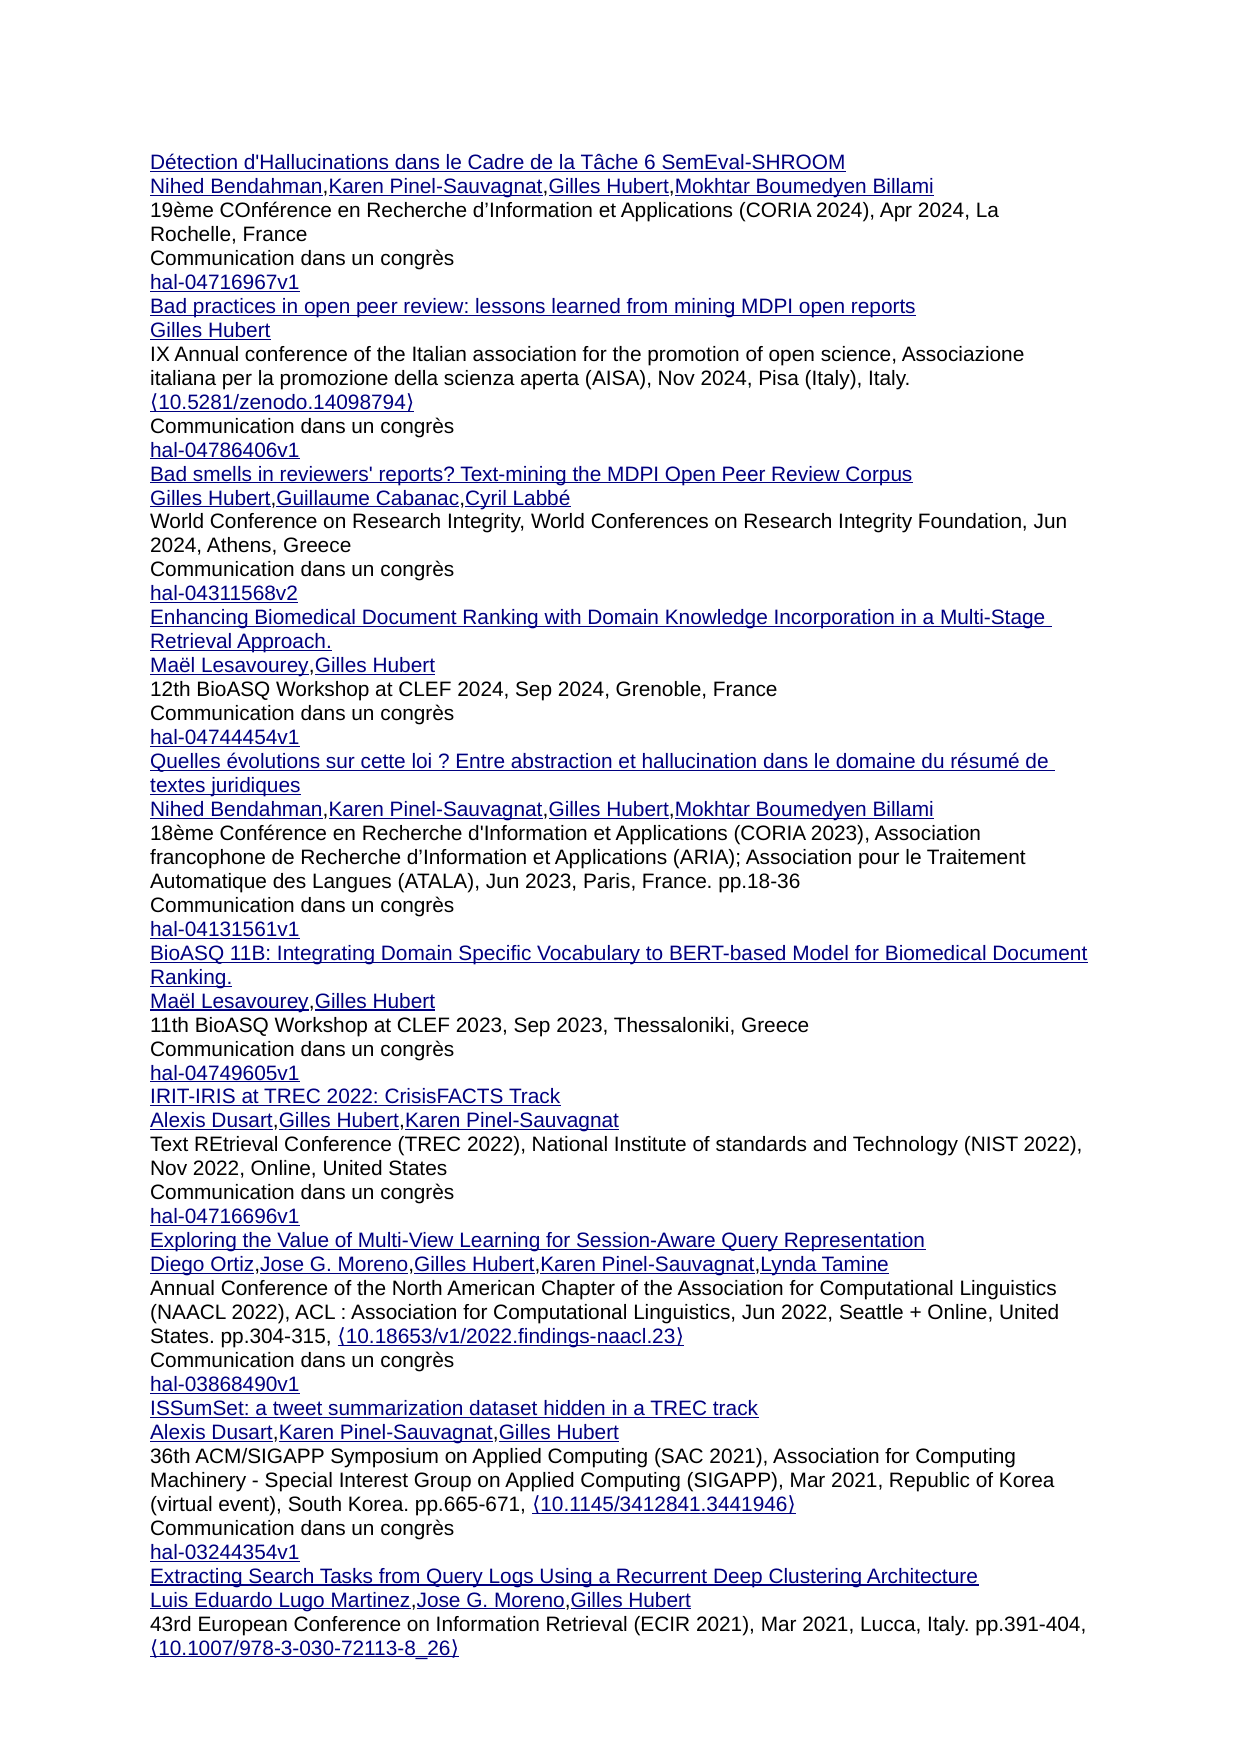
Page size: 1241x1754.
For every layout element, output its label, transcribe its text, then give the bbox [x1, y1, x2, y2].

table_cell Quelles évolutions sur cette loi ? Entre abstraction et hallucination dans le domaine du résumé de textes juridiques Nihed Bendahman,Karen Pinel-Sauvagnat,Gilles Hubert,Mokhtar Boumedyen Billami 18ème Conférence en Recherche d'Information et Applications (CORIA 2023), Association francophone de Recherche d’Information et Applications (ARIA); Association pour le Traitement Automatique des Langues (ATALA), Jun 2023, Paris, France. pp.18-36 Communication dans un congrès hal-04131561v1 [150, 749, 1090, 941]
table_cell IRIT-IRIS at TREC 2022: CrisisFACTS Track Alexis Dusart,Gilles Hubert,Karen Pinel-Sauvagnat Text REtrieval Conference (TREC 2022), National Institute of standards and Technology (NIST 2022), Nov 2022, Online, United States Communication dans un congrès hal-04716696v1 [150, 1084, 1090, 1228]
table_cell Bad practices in open peer review: lessons learned from mining MDPI open reports Gilles Hubert IX Annual conference of the Italian association for the promotion of open science, Associazione italiana per la promozione della scienza aperta (AISA), Nov 2024, Pisa (Italy), Italy. ⟨10.5281/zenodo.14098794⟩ Communication dans un congrès hal-04786406v1 [150, 294, 1090, 461]
table_cell BioASQ 11B: Integrating Domain Specific Vocabulary to BERT-based Model for Biomedical Document Ranking. Maël Lesavourey,Gilles Hubert 11th BioASQ Workshop at CLEF 2023, Sep 2023, Thessaloniki, Greece Communication dans un congrès hal-04749605v1 [150, 941, 1090, 1084]
table_cell Bad smells in reviewers' reports? Text-mining the MDPI Open Peer Review Corpus Gilles Hubert,Guillaume Cabanac,Cyril Labbé World Conference on Research Integrity, World Conferences on Research Integrity Foundation, Jun 2024, Athens, Greece Communication dans un congrès hal-04311568v2 [150, 461, 1090, 605]
table_cell Exploring the Value of Multi-View Learning for Session-Aware Query Representation Diego Ortiz,Jose G. Moreno,Gilles Hubert,Karen Pinel-Sauvagnat,Lynda Tamine Annual Conference of the North American Chapter of the Association for Computational Linguistics (NAACL 2022), ACL : Association for Computational Linguistics, Jun 2022, Seattle + Online, United States. pp.304-315, ⟨10.18653/v1/2022.findings-naacl.23⟩ Communication dans un congrès hal-03868490v1 [150, 1228, 1090, 1396]
table_cell Enhancing Biomedical Document Ranking with Domain Knowledge Incorporation in a Multi-Stage Retrieval Approach. Maël Lesavourey,Gilles Hubert 12th BioASQ Workshop at CLEF 2024, Sep 2024, Grenoble, France Communication dans un congrès hal-04744454v1 [150, 605, 1090, 749]
table_cell Détection d'Hallucinations dans le Cadre de la Tâche 6 SemEval-SHROOM Nihed Bendahman,Karen Pinel-Sauvagnat,Gilles Hubert,Mokhtar Boumedyen Billami 19ème COnférence en Recherche d’Information et Applications (CORIA 2024), Apr 2024, La Rochelle, France Communication dans un congrès hal-04716967v1 [150, 150, 1090, 294]
table_cell Extracting Search Tasks from Query Logs Using a Recurrent Deep Clustering Architecture Luis Eduardo Lugo Martinez,Jose G. Moreno,Gilles Hubert 43rd European Conference on Information Retrieval (ECIR 2021), Mar 2021, Lucca, Italy. pp.391-404, ⟨10.1007/978-3-030-72113-8_26⟩ [150, 1564, 1090, 1659]
table_cell ISSumSet: a tweet summarization dataset hidden in a TREC track Alexis Dusart,Karen Pinel-Sauvagnat,Gilles Hubert 36th ACM/SIGAPP Symposium on Applied Computing (SAC 2021), Association for Computing Machinery - Special Interest Group on Applied Computing (SIGAPP), Mar 2021, Republic of Korea (virtual event), South Korea. pp.665-671, ⟨10.1145/3412841.3441946⟩ Communication dans un congrès hal-03244354v1 [150, 1396, 1090, 1563]
